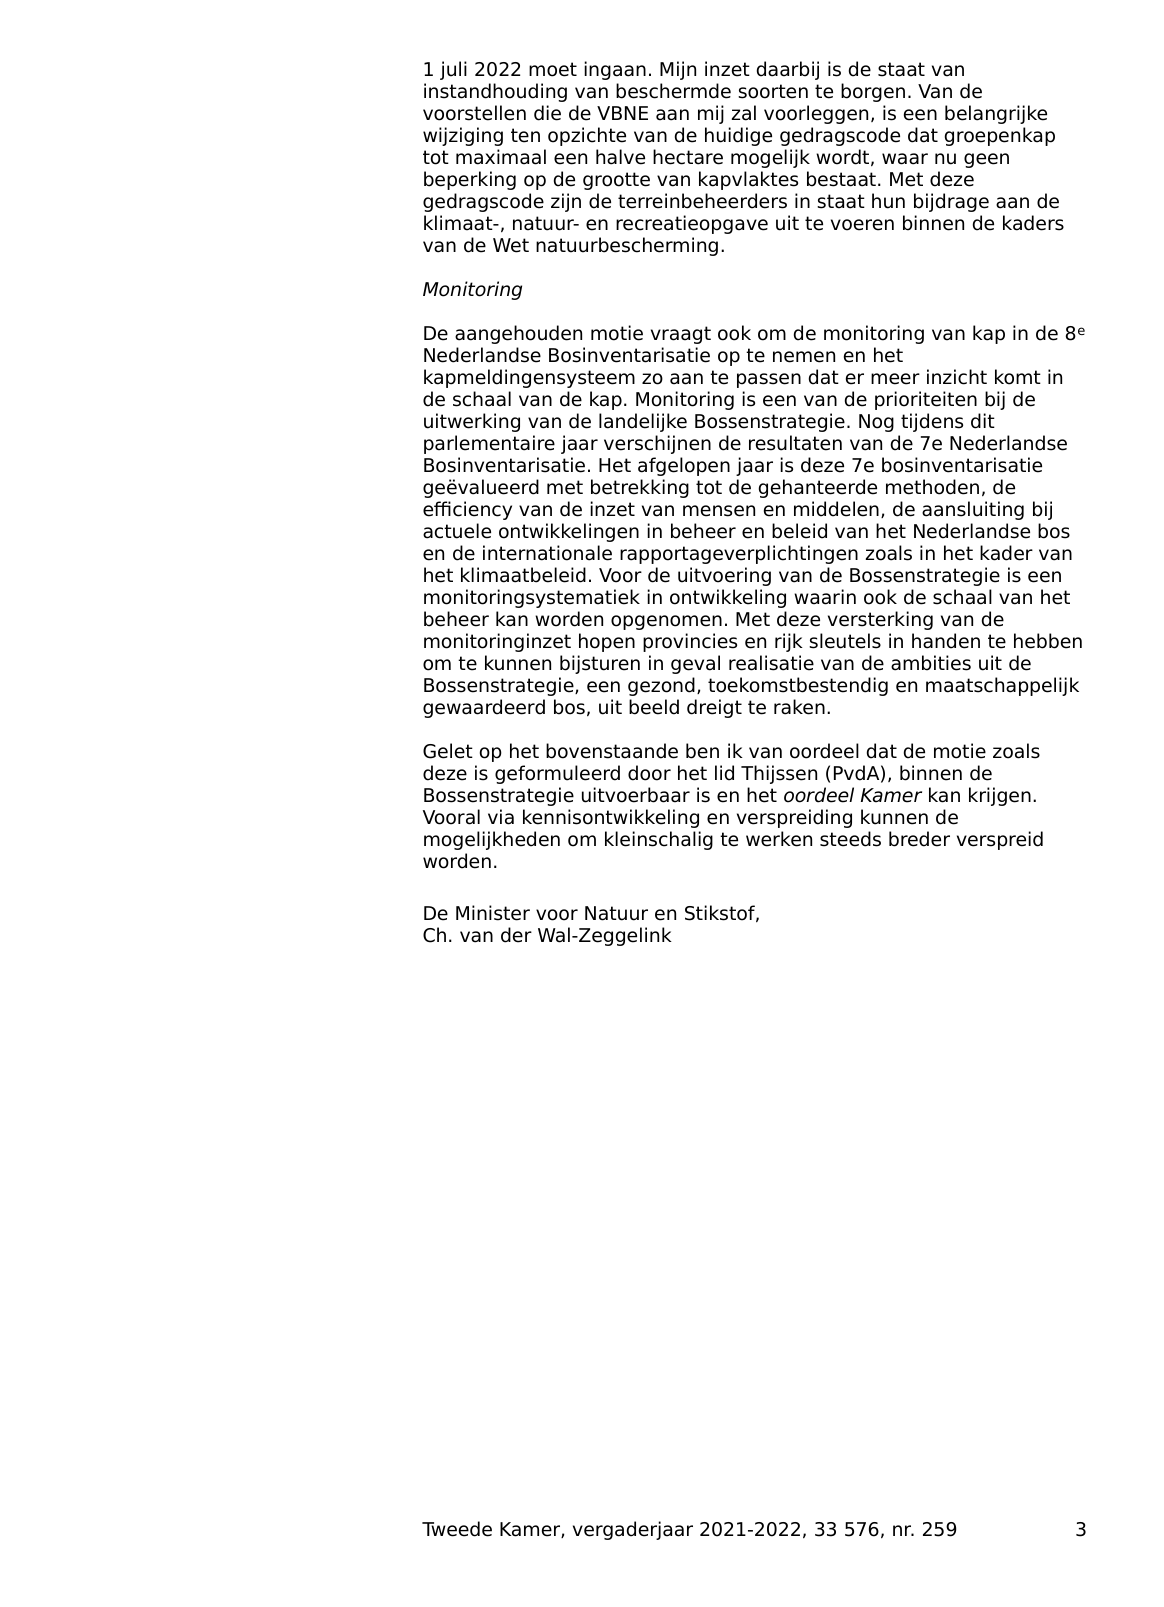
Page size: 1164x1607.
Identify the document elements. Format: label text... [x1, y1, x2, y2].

text Gelet op het bovenstaande ben ik van oordeel dat de motie zoals deze is geformuleerd door het lid Thijssen (PvdA), binnen de Bossenstrategie uitvoerbaar is en het oordeel Kamer kan krijgen. Vooral via kennisontwikkeling en verspreiding kunnen de mogelijkheden om kleinschalig te werken steeds breder verspreid worden. [422, 741, 1087, 873]
subtitle Monitoring [422, 279, 1087, 301]
text De Minister voor Natuur en Stikstof, Ch. van der Wal-Zeggelink [422, 903, 1087, 947]
text 1 juli 2022 moet ingaan. Mijn inzet daarbij is de staat van instandhouding van beschermde soorten te borgen. Van de voorstellen die de VBNE aan mij zal voorleggen, is een belangrijke wijziging ten opzichte van de huidige gedragscode dat groepenkap tot maximaal een halve hectare mogelijk wordt, waar nu geen beperking op de grootte van kapvlaktes bestaat. Met deze gedragscode zijn de terreinbeheerders in staat hun bijdrage aan de klimaat-, natuur- en recreatieopgave uit te voeren binnen de kaders van de Wet natuurbescherming. [422, 59, 1087, 257]
text De aangehouden motie vraagt ook om de monitoring van kap in de 8e Nederlandse Bosinventarisatie op te nemen en het kapmeldingensysteem zo aan te passen dat er meer inzicht komt in de schaal van de kap. Monitoring is een van de prioriteiten bij de uitwerking van de landelijke Bossenstrategie. Nog tijdens dit parlementaire jaar verschijnen de resultaten van de 7e Nederlandse Bosinventarisatie. Het afgelopen jaar is deze 7e bosinventarisatie geëvalueerd met betrekking tot de gehanteerde methoden, de efficiency van de inzet van mensen en middelen, de aansluiting bij actuele ontwikkelingen in beheer en beleid van het Nederlandse bos en de internationale rapportageverplichtingen zoals in het kader van het klimaatbeleid. Voor de uitvoering van de Bossenstrategie is een monitoringsystematiek in ontwikkeling waarin ook de schaal van het beheer kan worden opgenomen. Met deze versterking van de monitoringinzet hopen provincies en rijk sleutels in handen te hebben om te kunnen bijsturen in geval realisatie van de ambities uit de Bossenstrategie, een gezond, toekomstbestendig en maatschappelijk gewaardeerd bos, uit beeld dreigt te raken. [422, 323, 1087, 719]
